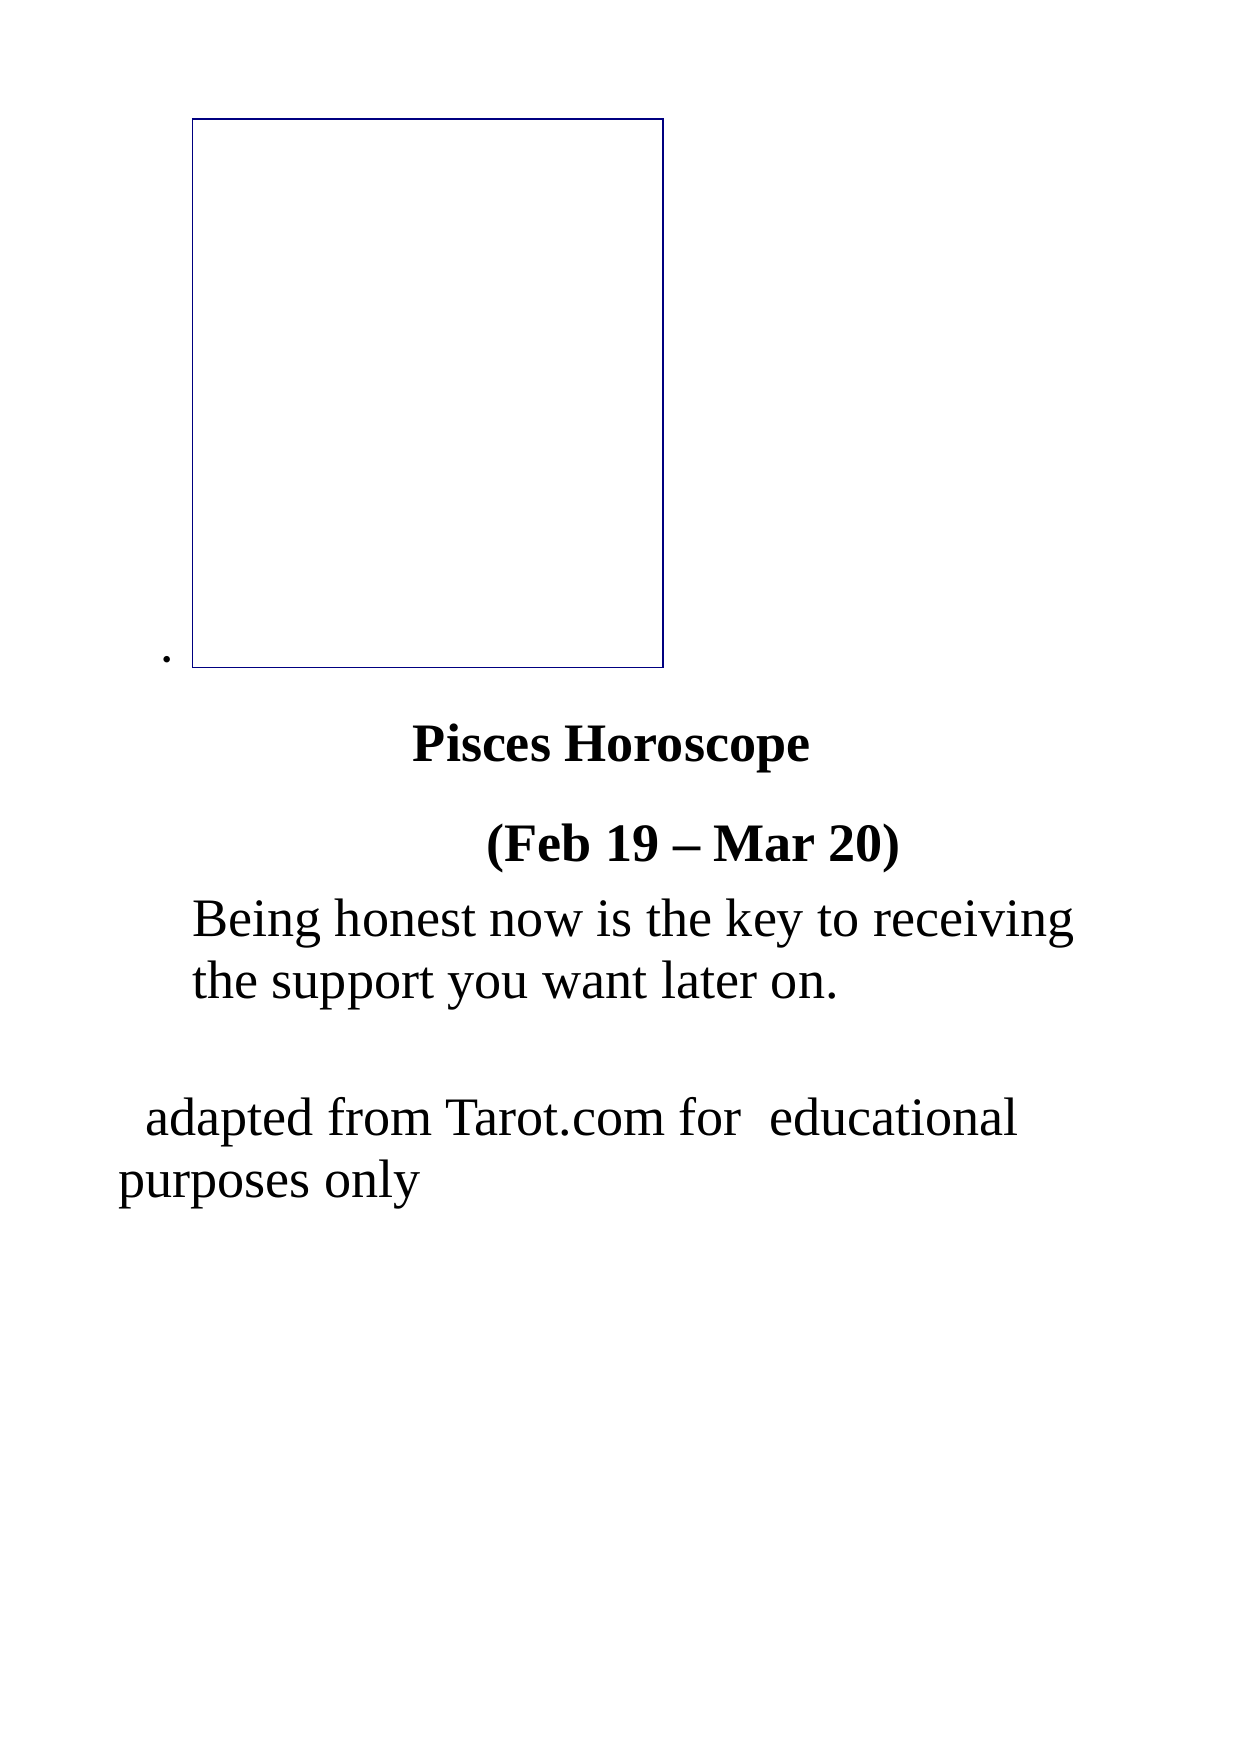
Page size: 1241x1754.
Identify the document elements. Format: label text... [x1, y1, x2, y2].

subtitle (Feb 19 – Mar 20) [457, 811, 1122, 873]
list Being honest now is the key to receiving the support you want later on. [162, 886, 1122, 1010]
text adapted from Tarot.com for educational purposes only [118, 1085, 1122, 1209]
subtitle Pisces Horoscope [383, 711, 1122, 773]
